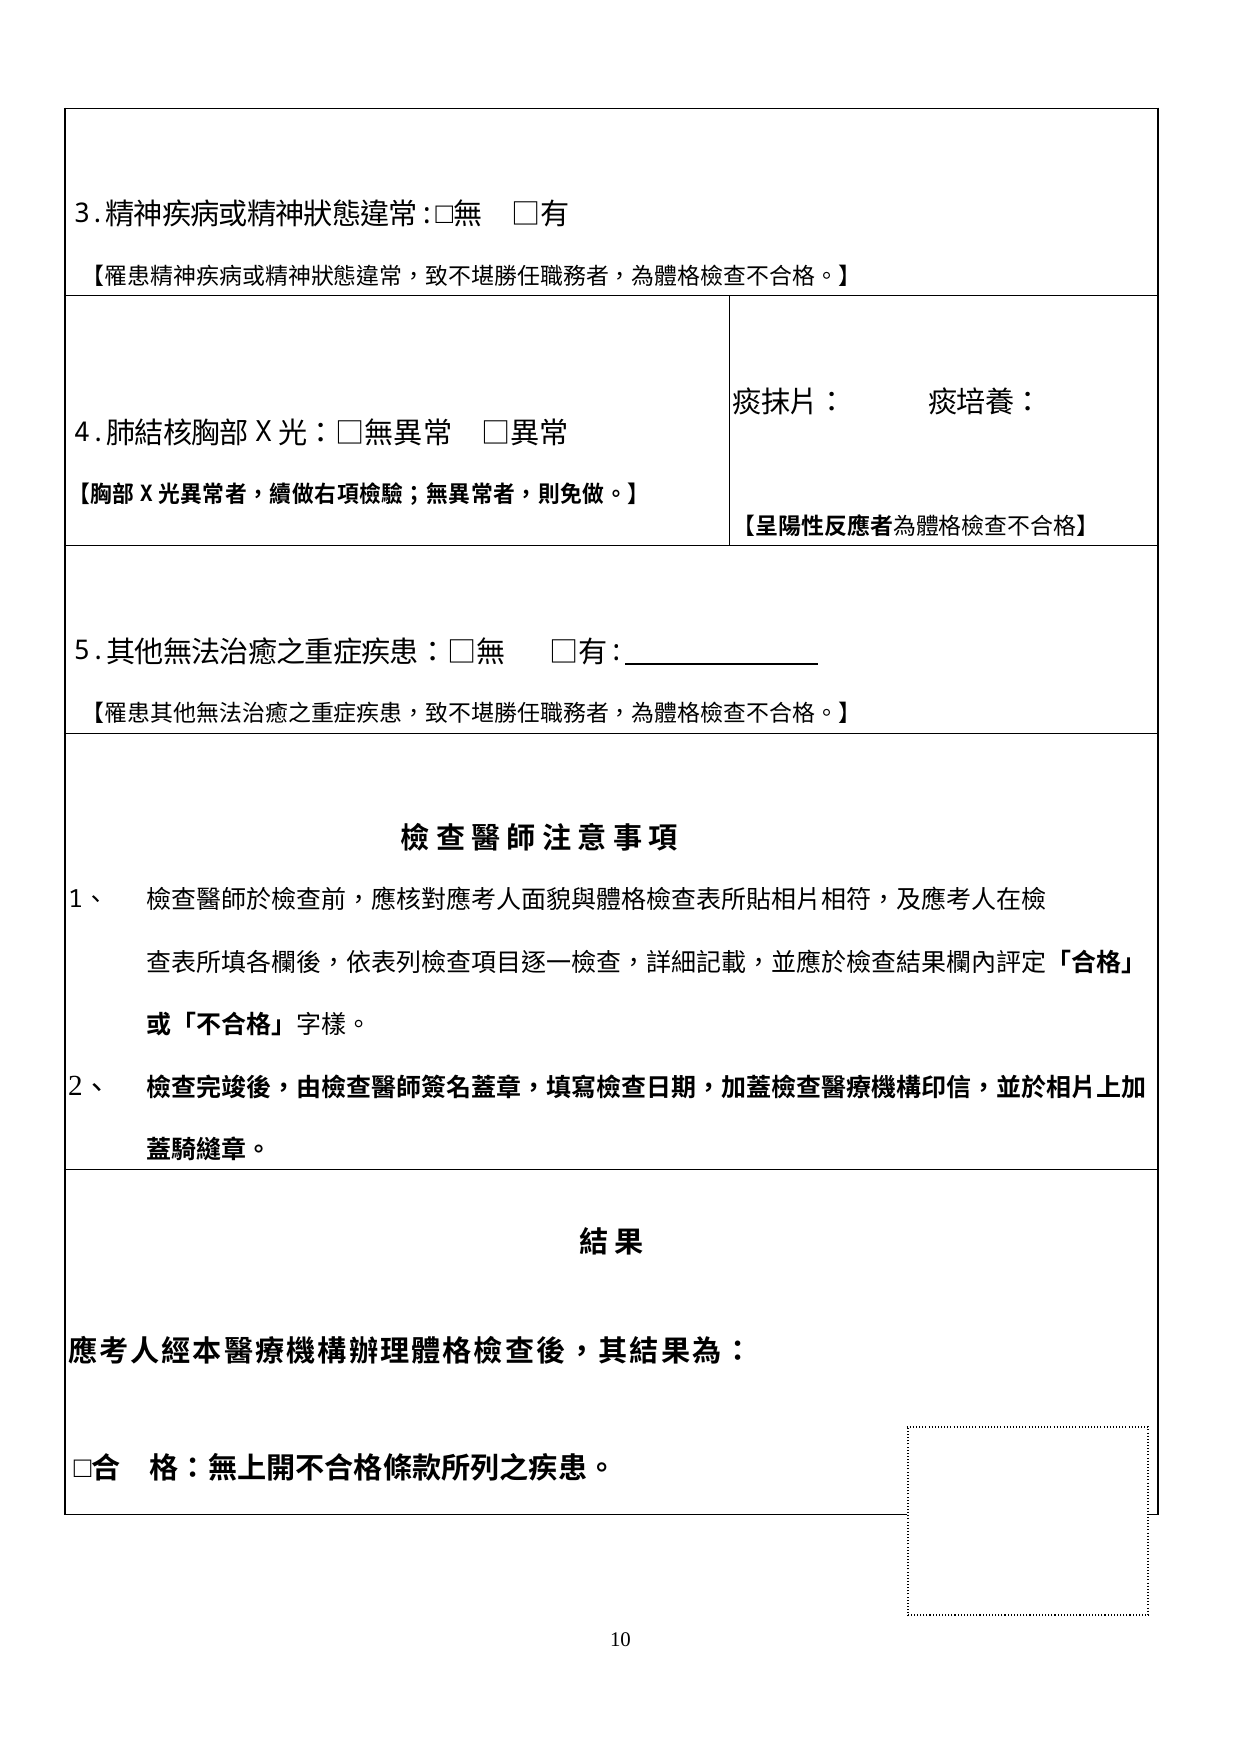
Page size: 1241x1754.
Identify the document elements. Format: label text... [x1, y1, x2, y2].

table_cell 5.其他無法治癒之重症疾患：□無 □有: 【罹患其他無法治癒之重症疾患，致不堪勝任職務者，為體格檢查不合格。】 [66, 546, 1157, 733]
table_cell 結果 應考人經本醫療機構辦理體格檢查後，其結果為： □合 格：無上開不合格條款所列之疾患。 □不合格：有上開第 款之疾患，疾患名稱： 檢查醫療機構名稱： 檢查醫師: （簽章） 檢查日期：民國 年 月 日 [66, 1170, 1157, 1616]
table_cell 3.精神疾病或精神狀態違常:□無 □有 【罹患精神疾病或精神狀態違常，致不堪勝任職務者，為體格檢查不合格。】 [66, 109, 1157, 295]
table_cell 4.肺結核胸部X光：□無異常 □異常 【胸部X光異常者，續做右項檢驗；無異常者，則免做。】 [66, 296, 729, 545]
table_cell 檢查醫師注意事項 檢查醫師於檢查前，應核對應考人面貌與體格檢查表所貼相片相符，及應考人在檢 查表所填各欄後，依表列檢查項目逐一檢查，詳細記載，並應於檢查結果欄內評定「合格」或「不合格」字樣。 檢查完竣後，由檢查醫師簽名蓋章，填寫檢查日期，加蓋檢查醫療機構印信，並於相片上加蓋騎縫章。 [66, 734, 1157, 1169]
table_cell 痰抹片： 痰培養： 【呈陽性反應者為體格檢查不合格】 [730, 296, 1157, 545]
